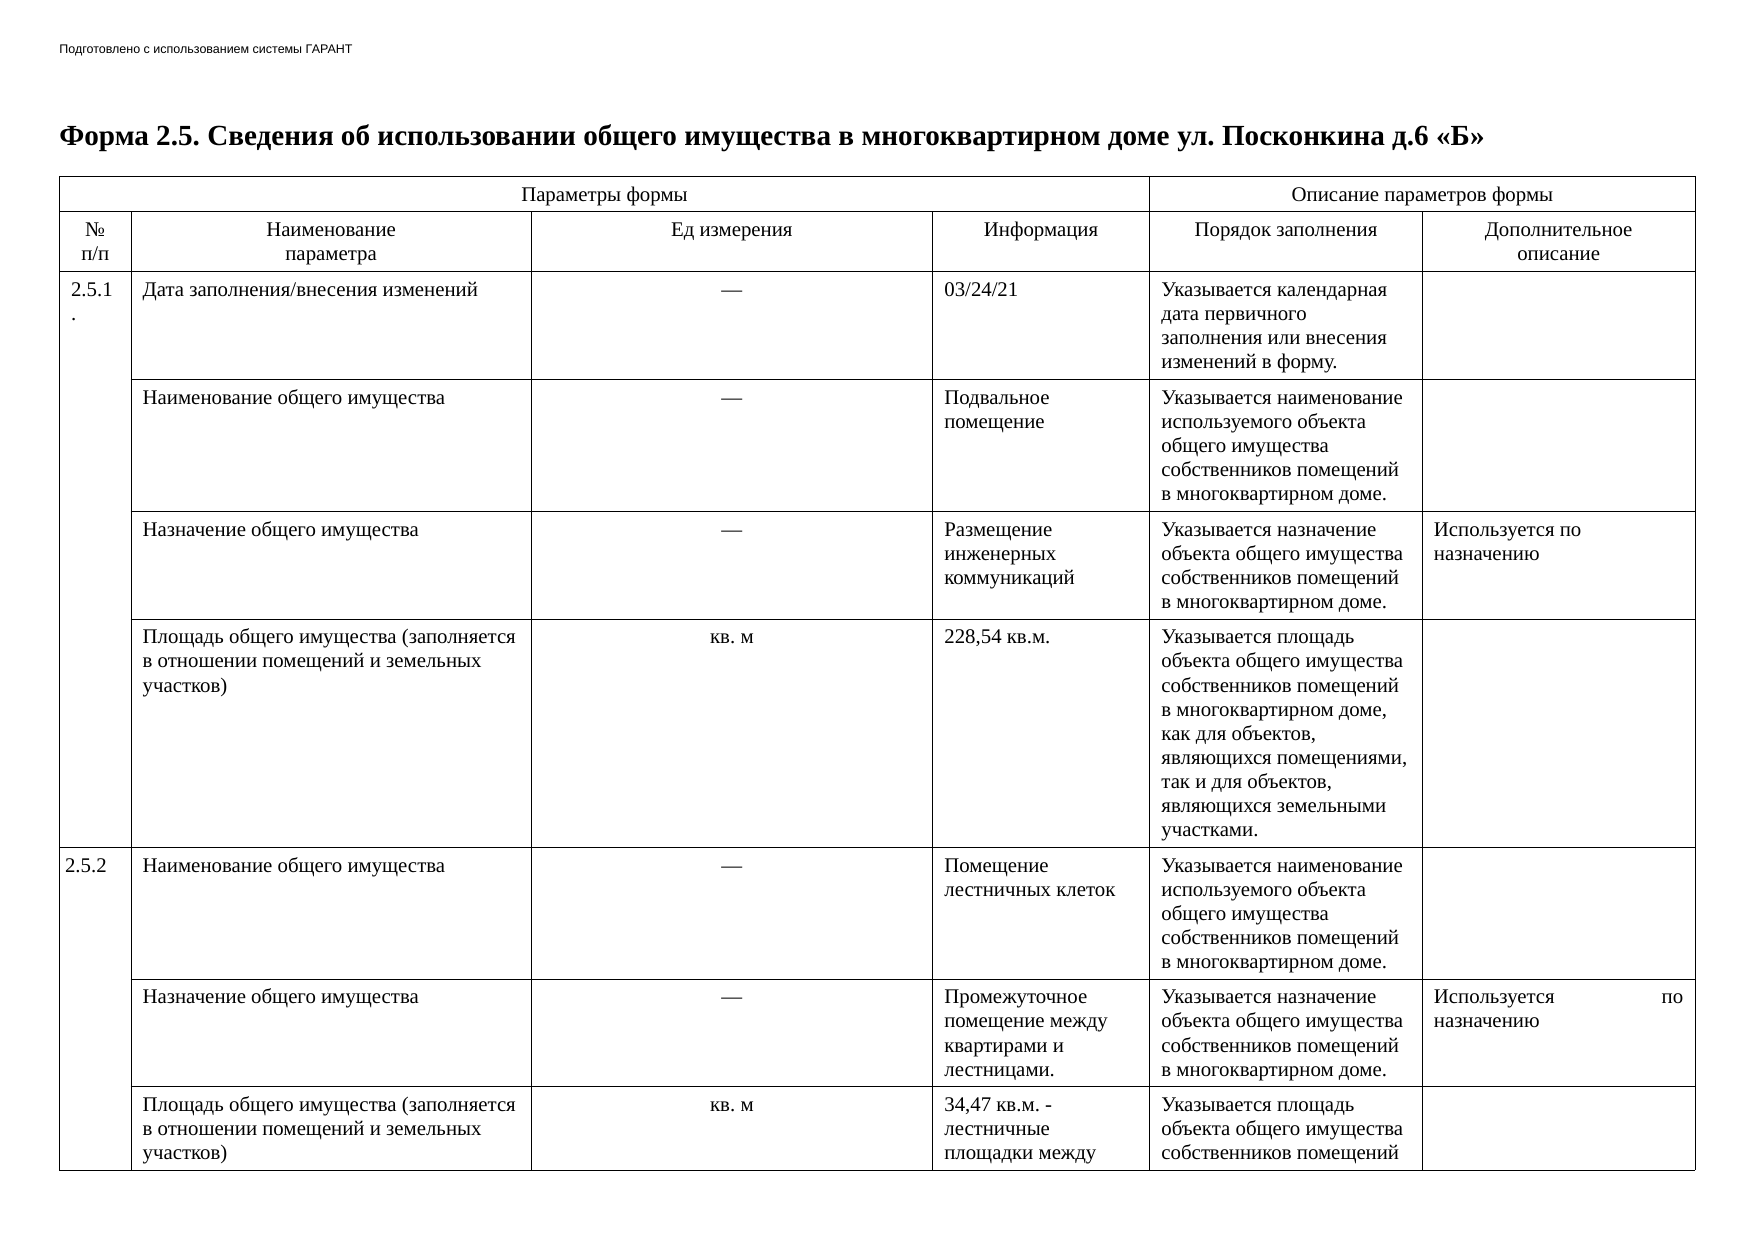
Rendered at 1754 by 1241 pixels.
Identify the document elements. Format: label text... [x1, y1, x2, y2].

table_cell Площадь общего имущества (заполняется в отношении помещений и земельных участков) [132, 1087, 531, 1170]
table_cell Указывается календарная дата первичного заполнения или внесения изменений в форму. [1150, 272, 1422, 379]
table_cell Назначение общего имущества [132, 980, 531, 1086]
table_cell — [532, 848, 932, 978]
table_cell Промежуточное помещение между квартирами и лестницами. [933, 980, 1149, 1086]
table_cell — [532, 380, 932, 511]
table_cell — [532, 272, 932, 379]
table_cell Указывается назначение объекта общего имущества собственников помещений в многоквартирном доме. [1150, 980, 1422, 1086]
table_cell — [532, 512, 932, 618]
table_cell [1423, 1087, 1695, 1170]
table_cell [1423, 380, 1695, 511]
table_cell № п/п [60, 212, 131, 271]
table_cell Указывается наименование используемого объекта общего имущества собственников помещений в многоквартирном доме. [1150, 848, 1422, 978]
table_cell Указывается площадь объекта общего имущества собственников помещений [1150, 1087, 1422, 1170]
table_cell Назначение общего имущества [132, 512, 531, 618]
table_cell Информация [933, 212, 1149, 271]
table_cell кв. м [532, 1087, 932, 1170]
table_cell 2.5.1 . [60, 272, 131, 847]
table_cell Указывается площадь объекта общего имущества собственников помещений в многоквартирном доме, как для объектов, являющихся помещениями, так и для объектов, являющихся земельными участками. [1150, 620, 1422, 847]
table_cell Наименование параметра [132, 212, 531, 271]
table_cell Порядок заполнения [1150, 212, 1422, 271]
table_header Описание параметров формы [1150, 177, 1695, 211]
table_cell Используется по назначению [1423, 980, 1695, 1086]
table_cell 24.03.21 [933, 272, 1149, 379]
table_cell [1423, 272, 1695, 379]
table_cell кв. м [532, 620, 932, 847]
table_cell Дата заполнения/внесения изменений [132, 272, 531, 379]
table_cell Указывается назначение объекта общего имущества собственников помещений в многоквартирном доме. [1150, 512, 1422, 618]
table_cell [1423, 848, 1695, 978]
text Форма 2.5. Сведения об использовании общего имущества в многоквартирном доме ул. Посконкина д.6 «Б» [59, 118, 1695, 152]
table_cell 2.5.2 [60, 848, 131, 1170]
table_cell Размещение инженерных коммуникаций [933, 512, 1149, 618]
table_cell Ед измерения [532, 212, 932, 271]
table_cell Указывается наименование используемого объекта общего имущества собственников помещений в многоквартирном доме. [1150, 380, 1422, 511]
table_cell — [532, 980, 932, 1086]
table_cell Используется по назначению [1423, 512, 1695, 618]
table_header Параметры формы [60, 177, 1149, 211]
table_cell Дополнительное описание [1423, 212, 1695, 271]
table_cell Наименование общего имущества [132, 848, 531, 978]
table_cell Подвальное помещение [933, 380, 1149, 511]
table_cell Наименование общего имущества [132, 380, 531, 511]
table_cell Помещение лестничных клеток [933, 848, 1149, 978]
table_cell [1423, 620, 1695, 847]
table_cell Площадь общего имущества (заполняется в отношении помещений и земельных участков) [132, 620, 531, 847]
table_cell 34,47 кв.м. - лестничные площадки между [933, 1087, 1149, 1170]
table_cell 228,54 кв.м. [933, 620, 1149, 847]
